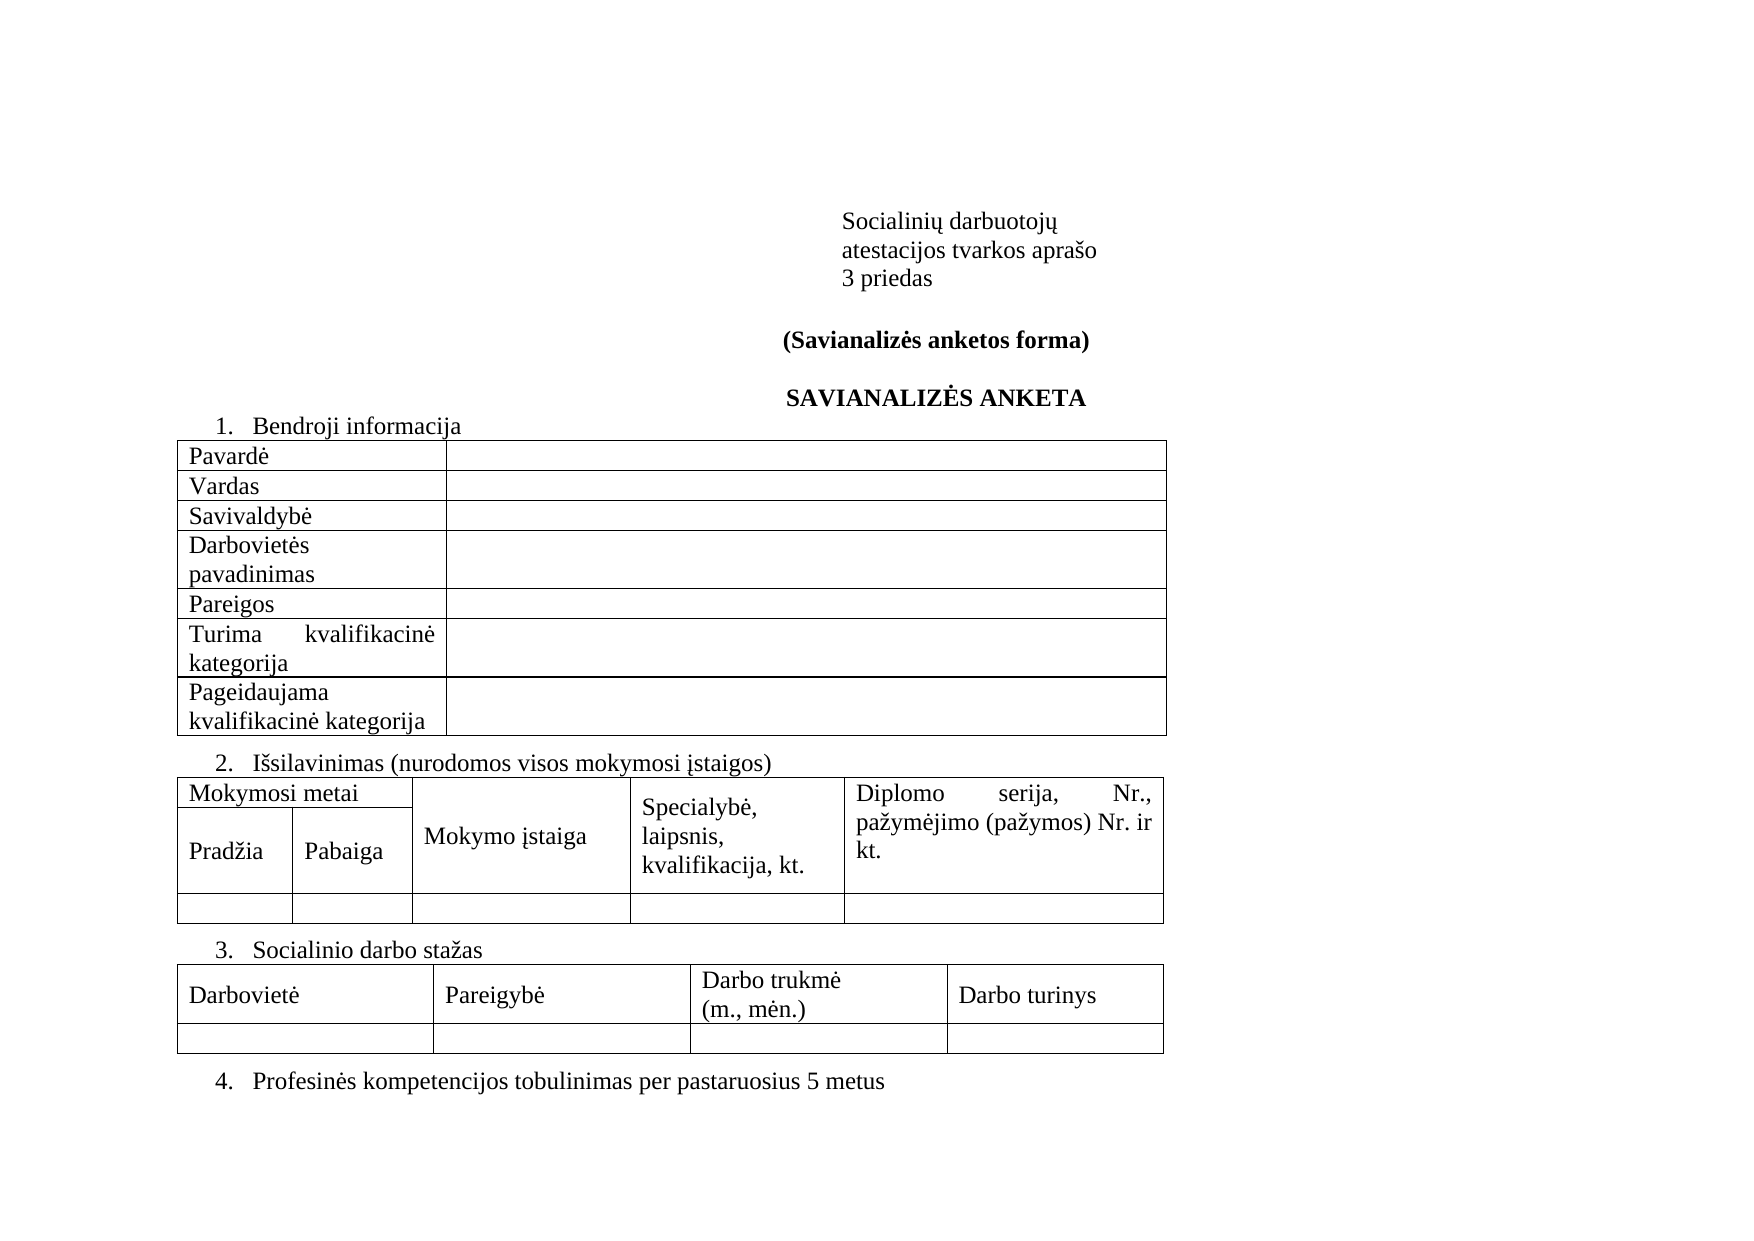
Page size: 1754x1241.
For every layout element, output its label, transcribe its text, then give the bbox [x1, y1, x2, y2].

text (Savianalizės anketos forma) [177, 325, 1695, 354]
table_cell [845, 894, 1163, 923]
text Socialinių darbuotojų [842, 206, 1695, 235]
text 2. Išsilavinimas (nurodomos visos mokymosi įstaigos) [215, 748, 1695, 777]
text 4. Profesinės kompetencijos tobulinimas per pastaruosius 5 metus [215, 1066, 1695, 1094]
text atestacijos tvarkos aprašo [842, 235, 1695, 263]
table_cell [293, 894, 412, 923]
table_cell Savivaldybė [178, 501, 446, 529]
table_cell [691, 1024, 947, 1053]
table_cell Vardas [178, 471, 446, 500]
table_cell Pabaiga [293, 808, 412, 893]
table_header Mokymosi metai [178, 778, 412, 807]
table_cell [447, 501, 1166, 529]
text SAVIANALIZĖS ANKETA [177, 383, 1695, 411]
table_cell Pageidaujama kvalifikacinė kategorija [178, 678, 446, 735]
table_cell Pradžia [178, 808, 292, 893]
text 3 priedas [842, 263, 1695, 292]
table_header Specialybė, laipsnis, kvalifikacija, kt. [631, 778, 844, 893]
table_header Darbo trukmė (m., mėn.) [691, 965, 947, 1023]
table_header Pareigybė [434, 965, 690, 1023]
table_cell Darbovietės pavadinimas [178, 531, 446, 588]
table_cell [447, 589, 1166, 618]
table_cell [447, 619, 1166, 676]
table_cell [447, 471, 1166, 500]
table_cell [178, 894, 292, 923]
table_cell [447, 678, 1166, 735]
table_cell [434, 1024, 690, 1053]
text 1. Bendroji informacija [215, 411, 1695, 440]
table_cell [178, 1024, 433, 1053]
table_header Darbo turinys [948, 965, 1163, 1023]
table_header Darbovietė [178, 965, 433, 1023]
table_header Pavardė [178, 441, 446, 470]
table_cell [413, 894, 630, 923]
table_cell [631, 894, 844, 923]
table_cell Turima kvalifikacinė kategorija [178, 619, 446, 676]
table_cell Pareigos [178, 589, 446, 618]
table_header [447, 441, 1166, 470]
table_cell [447, 531, 1166, 588]
table_header Diplomo serija, Nr., pažymėjimo (pažymos) Nr. ir kt. [845, 778, 1163, 893]
text 3. Socialinio darbo stažas [215, 936, 1695, 964]
table_header Mokymo įstaiga [413, 778, 630, 893]
table_cell [948, 1024, 1163, 1053]
